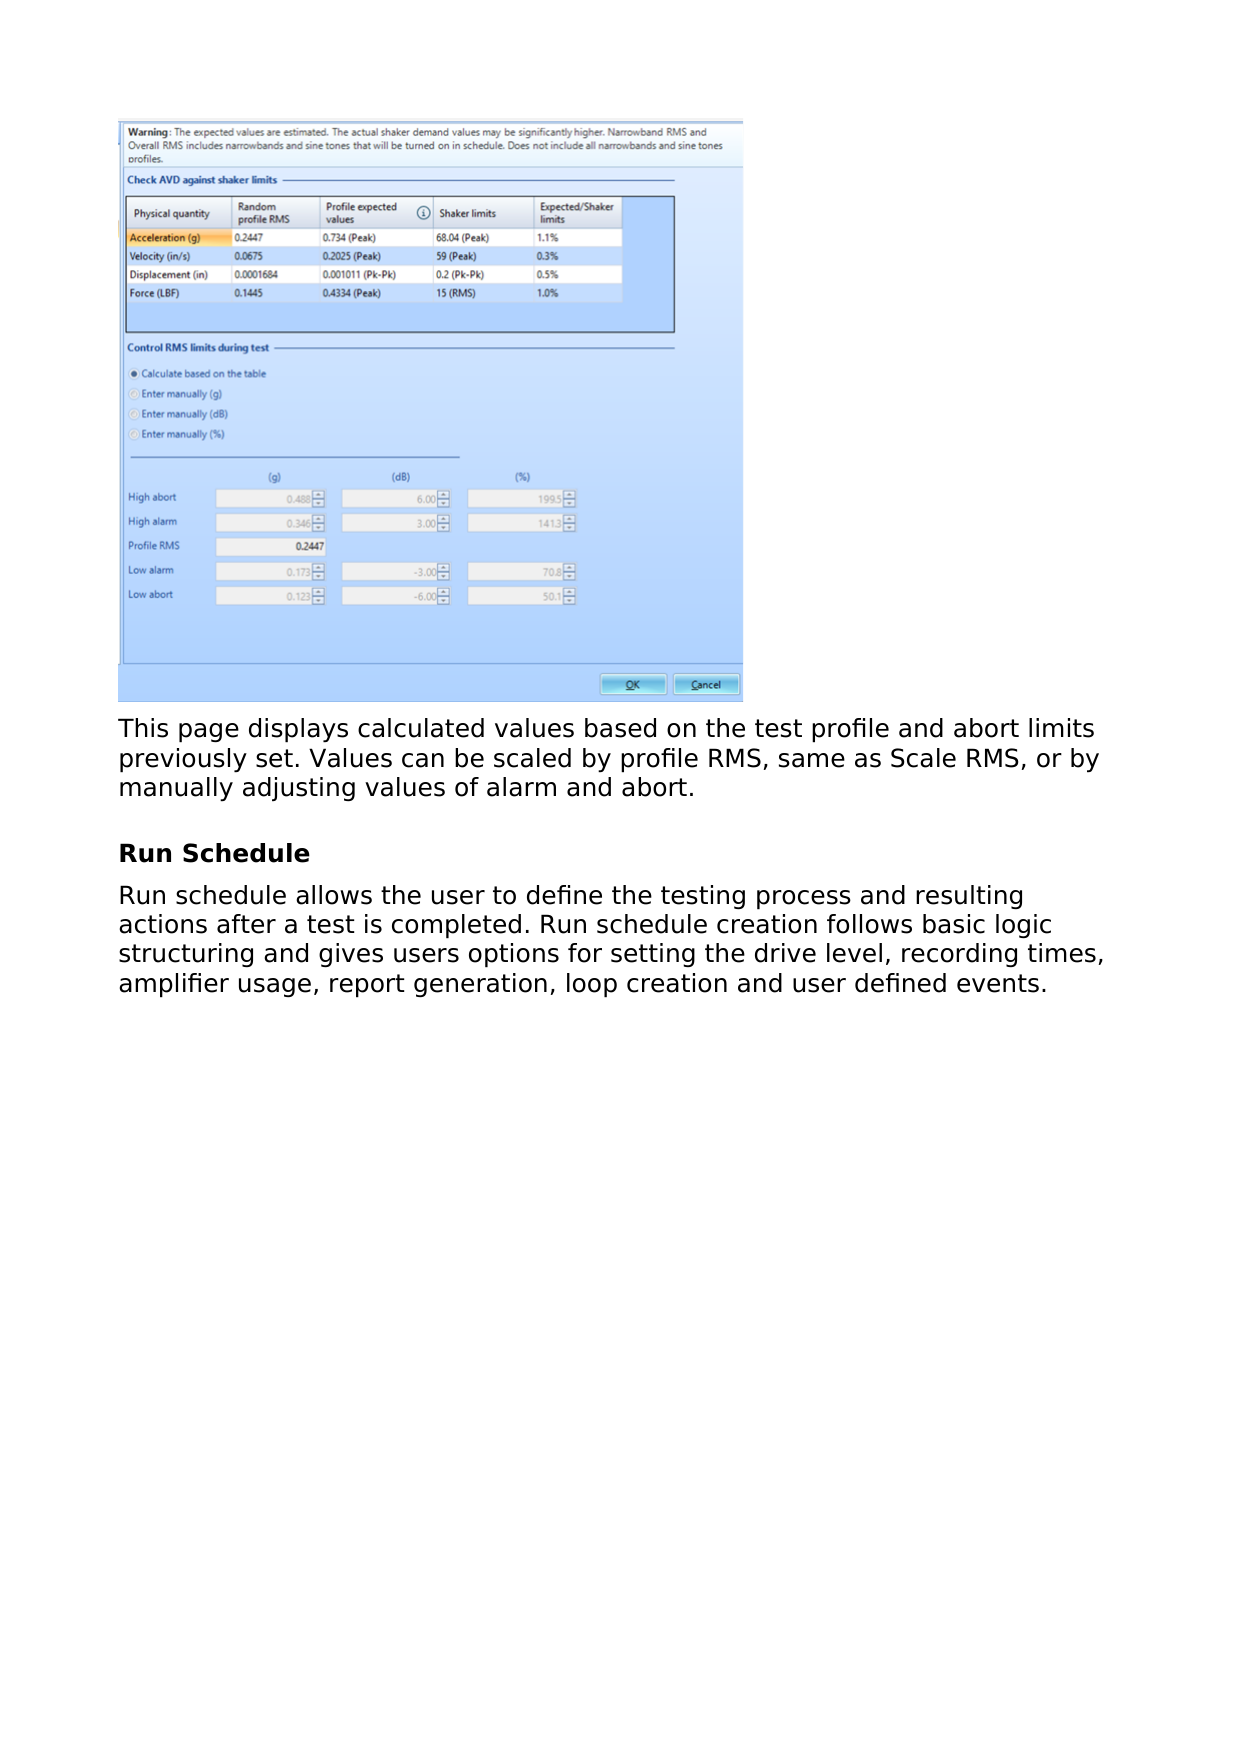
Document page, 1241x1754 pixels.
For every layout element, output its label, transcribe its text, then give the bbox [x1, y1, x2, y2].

subtitle Run Schedule [118, 839, 1122, 869]
text This page displays calculated values based on the test profile and abort limits previously set. Values can be scaled by profile RMS, same as Scale RMS, or by manually adjusting values of alarm and abort. [118, 714, 1122, 802]
text Run schedule allows the user to define the testing process and resulting actions after a test is completed. Run schedule creation follows basic logic structuring and gives users options for setting the drive level, recording times, amplifier usage, report generation, loop creation and user defined events. [118, 881, 1122, 998]
picture [118, 118, 744, 702]
